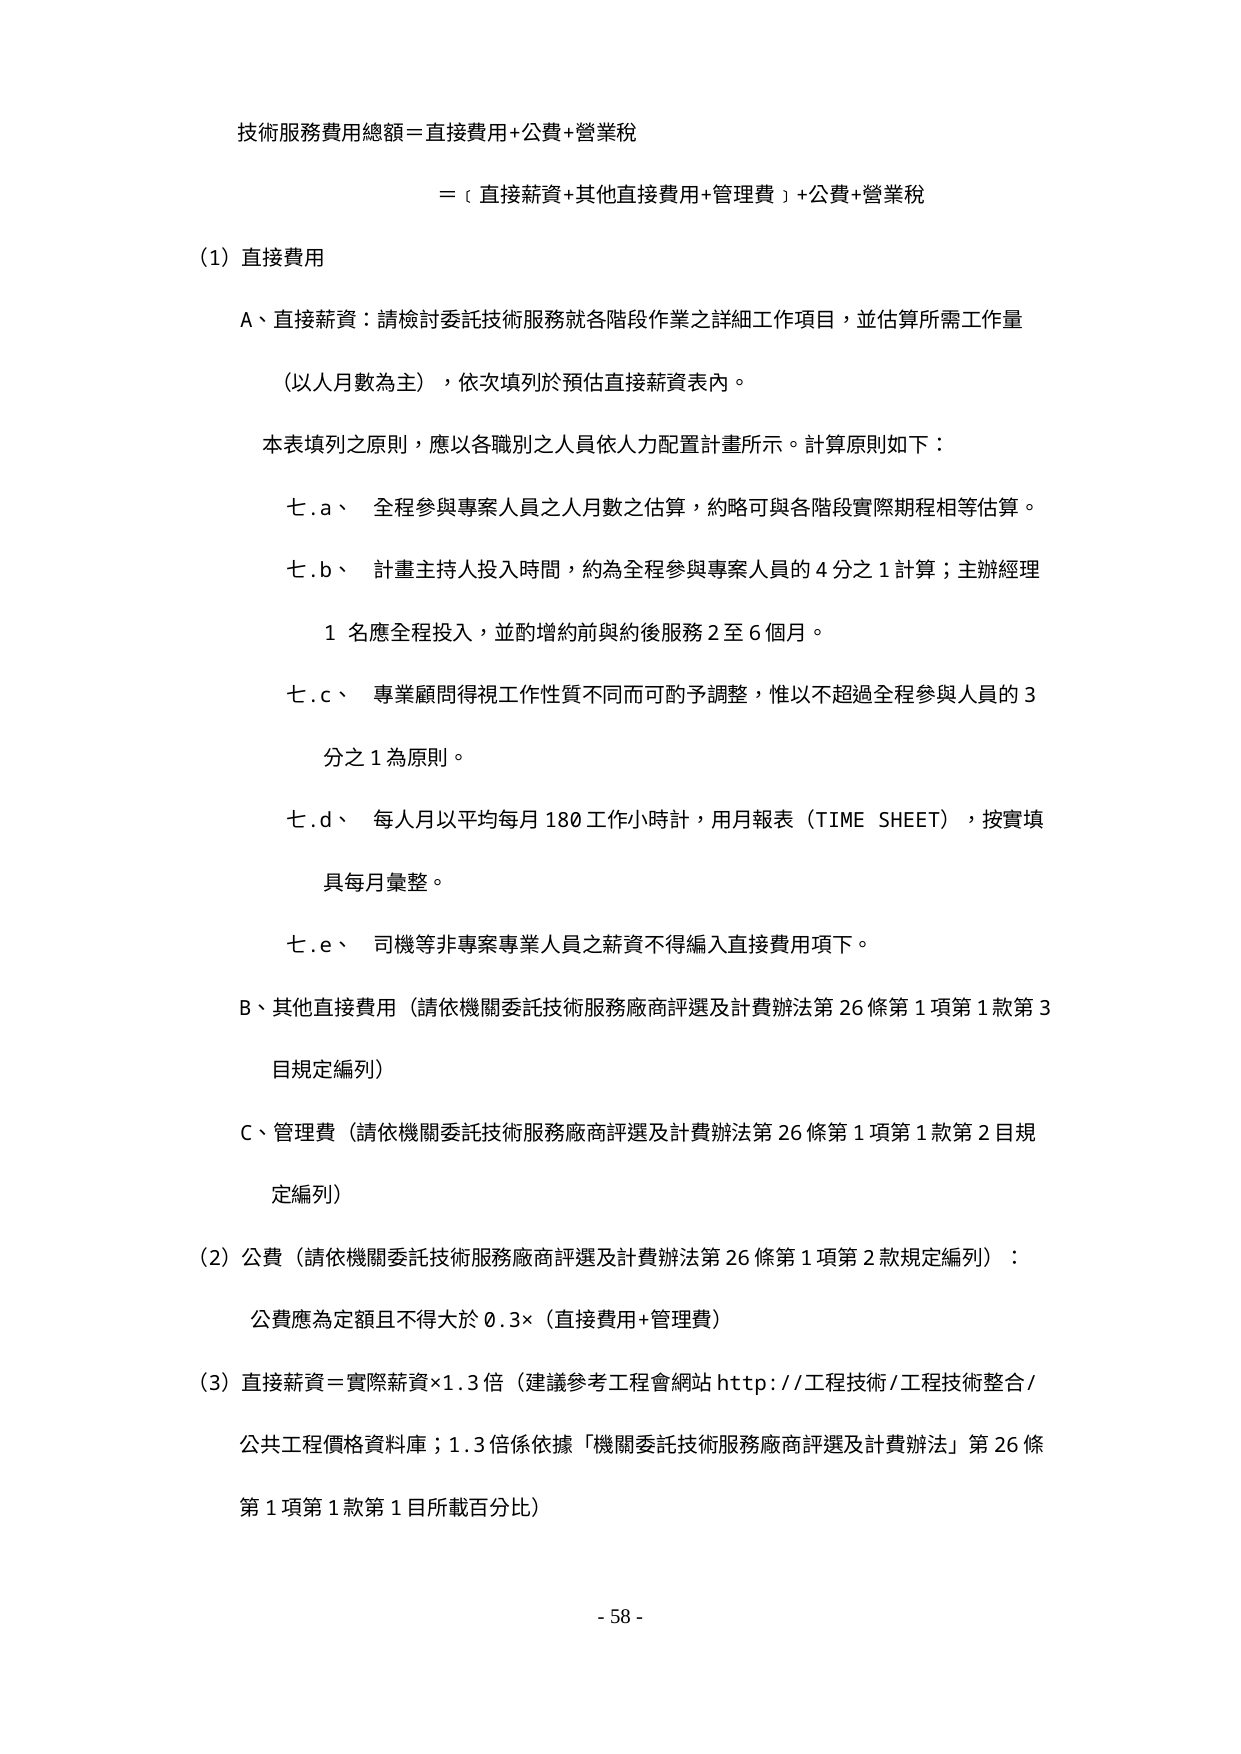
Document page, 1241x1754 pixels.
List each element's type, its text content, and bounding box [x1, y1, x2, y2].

list 專業顧問得視工作性質不同而可酌予調整，惟以不超過全程參與人員的3分之1為原則。 [286, 652, 1053, 777]
text （1）直接費用 [187, 214, 1053, 277]
list 計畫主持人投入時間，約為全程參與專案人員的4分之1計算；主辦經理1 名應全程投入，並酌增約前與約後服務2至6個月。 [286, 527, 1053, 652]
text A、直接薪資：請檢討委託技術服務就各階段作業之詳細工作項目，並估算所需工作量（以人月數為主），依次填列於預估直接薪資表內。 [240, 277, 1053, 402]
list 每人月以平均每月180工作小時計，用月報表（TIME SHEET），按實填具每月彙整。 [286, 777, 1053, 902]
text 技術服務費用總額＝直接費用+公費+營業稅 [187, 89, 1053, 152]
text （3）直接薪資＝實際薪資×1.3倍（建議參考工程會網站http://工程技術/工程技術整合/公共工程價格資料庫；1.3倍係依據「機關委託技術服務廠商評選及計費辦法」第26條第1項第1款第1目所載百分比） [187, 1339, 1053, 1527]
text （2）公費（請依機關委託技術服務廠商評選及計費辦法第26條第1項第2款規定編列）： [187, 1214, 1053, 1277]
text 公費應為定額且不得大於0.3×（直接費用+管理費） [187, 1277, 1053, 1339]
text 本表填列之原則，應以各職別之人員依人力配置計畫所示。計算原則如下： [187, 402, 1053, 464]
list 全程參與專案人員之人月數之估算，約略可與各階段實際期程相等估算。 [286, 464, 1053, 527]
text ＝﹝直接薪資+其他直接費用+管理費﹞+公費+營業稅 [187, 152, 1053, 214]
text C、管理費（請依機關委託技術服務廠商評選及計費辦法第26條第1項第1款第2目規定編列） [240, 1089, 1053, 1214]
list 司機等非專案專業人員之薪資不得編入直接費用項下。 [286, 902, 1053, 964]
text B、其他直接費用（請依機關委託技術服務廠商評選及計費辦法第26條第1項第1款第3目規定編列） [238, 964, 1053, 1089]
